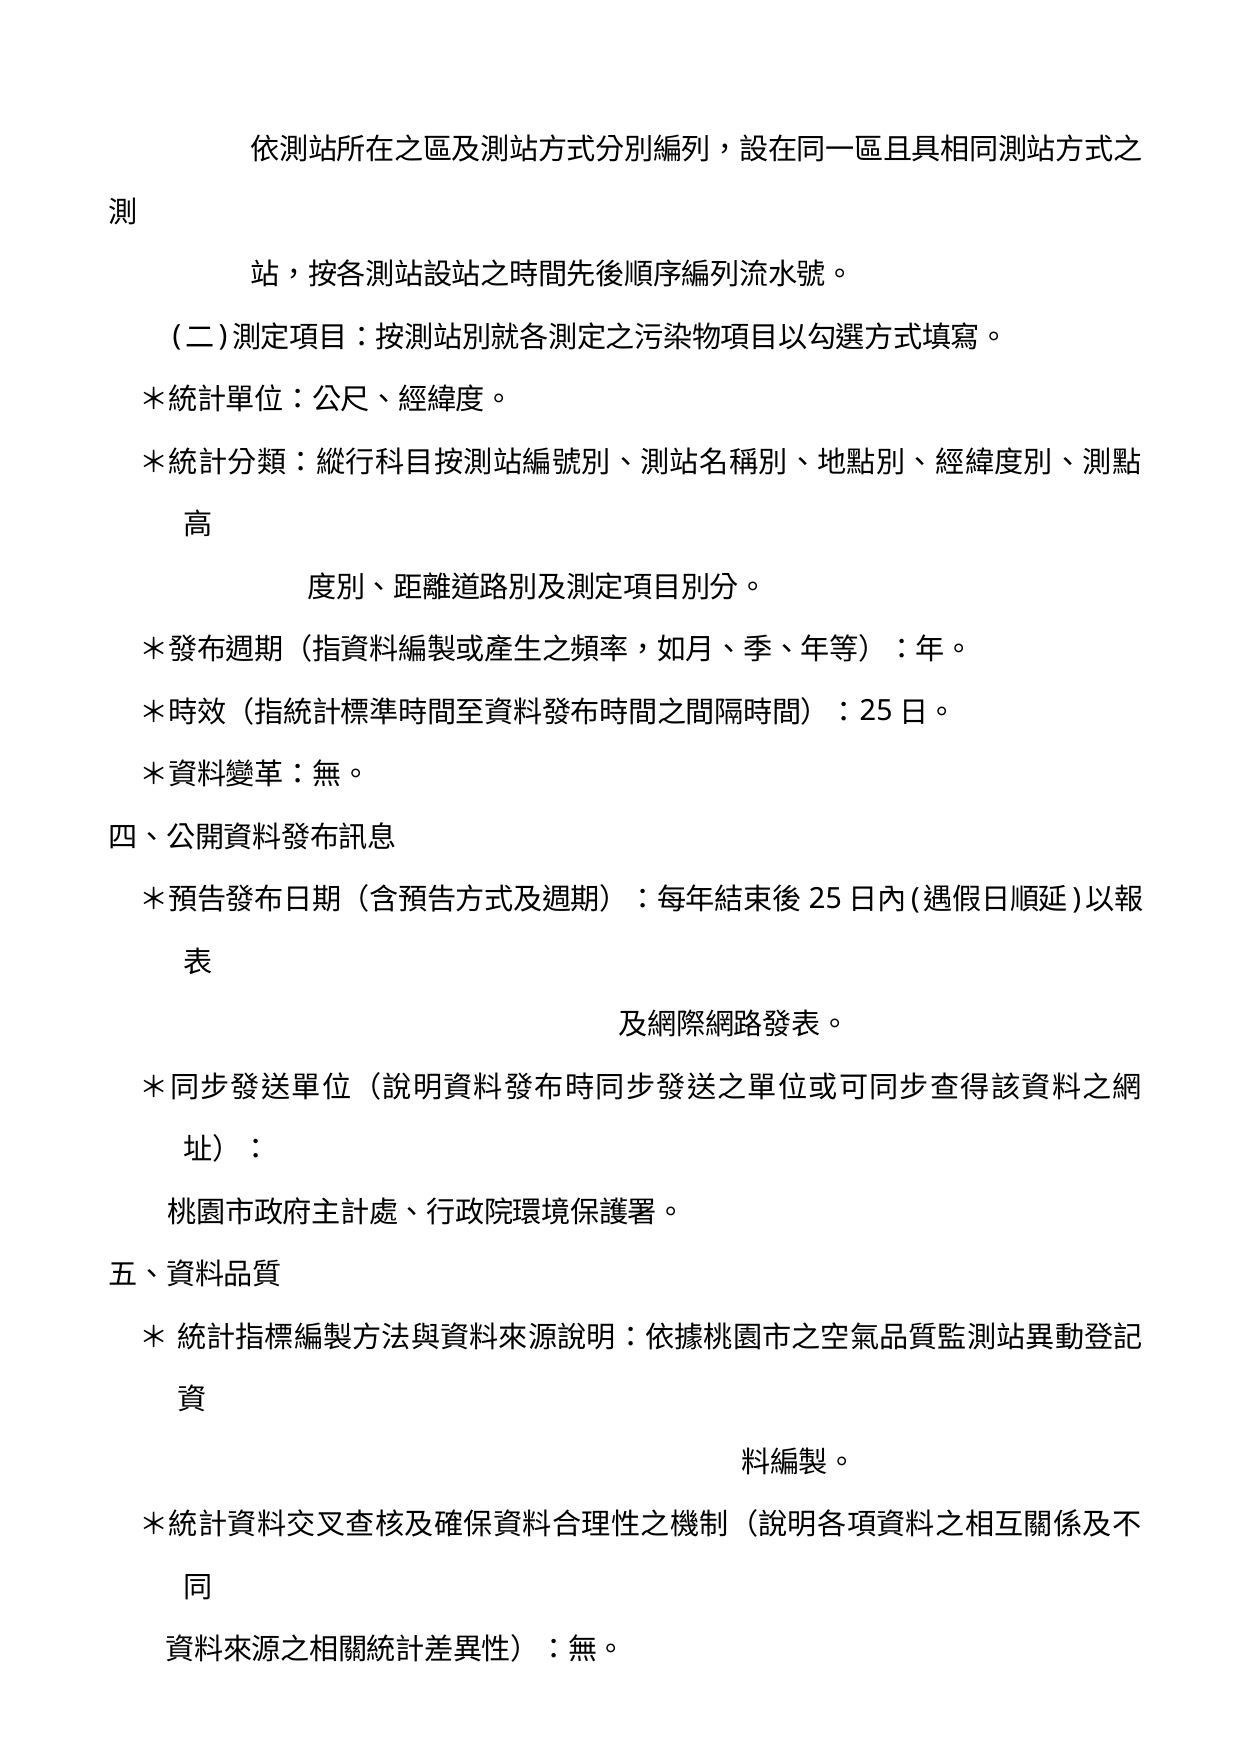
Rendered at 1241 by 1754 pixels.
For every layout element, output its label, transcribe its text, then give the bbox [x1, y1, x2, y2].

table_header 依測站所在之區及測站方式分別編列，設在同一區且具相同測站方式之測 站，按各測站設站之時間先後順序編列流水號。 (二)測定項目：按測站別就各測定之污染物項目以勾選方式填寫。 ＊統計單位：公尺、經緯度。 ＊統計分類：縱行科目按測站編號別、測站名稱別、地點別、經緯度別、測點高 度別、距離道路別及測定項目別分。 ＊發布週期（指資料編製或產生之頻率，如月、季、年等）：年。 ＊時效（指統計標準時間至資料發布時間之間隔時間）：25日。 ＊資料變革：無。 四、公開資料發布訊息 ＊預告發布日期（含預告方式及週期）：每年結束後25日內(遇假日順延)以報表 及網際網路發表。 ＊同步發送單位（說明資料發布時同步發送之單位或可同步查得該資料之網址）： 桃園市政府主計處、行政院環境保護署。 五、資料品質 統計指標編製方法與資料來源說明：依據桃園市之空氣品質監測站異動登記資 料編製。 ＊統計資料交叉查核及確保資料合理性之機制（說明各項資料之相互關係及不同 資料來源之相關統計差異性）：無。 [98, 105, 1155, 1668]
